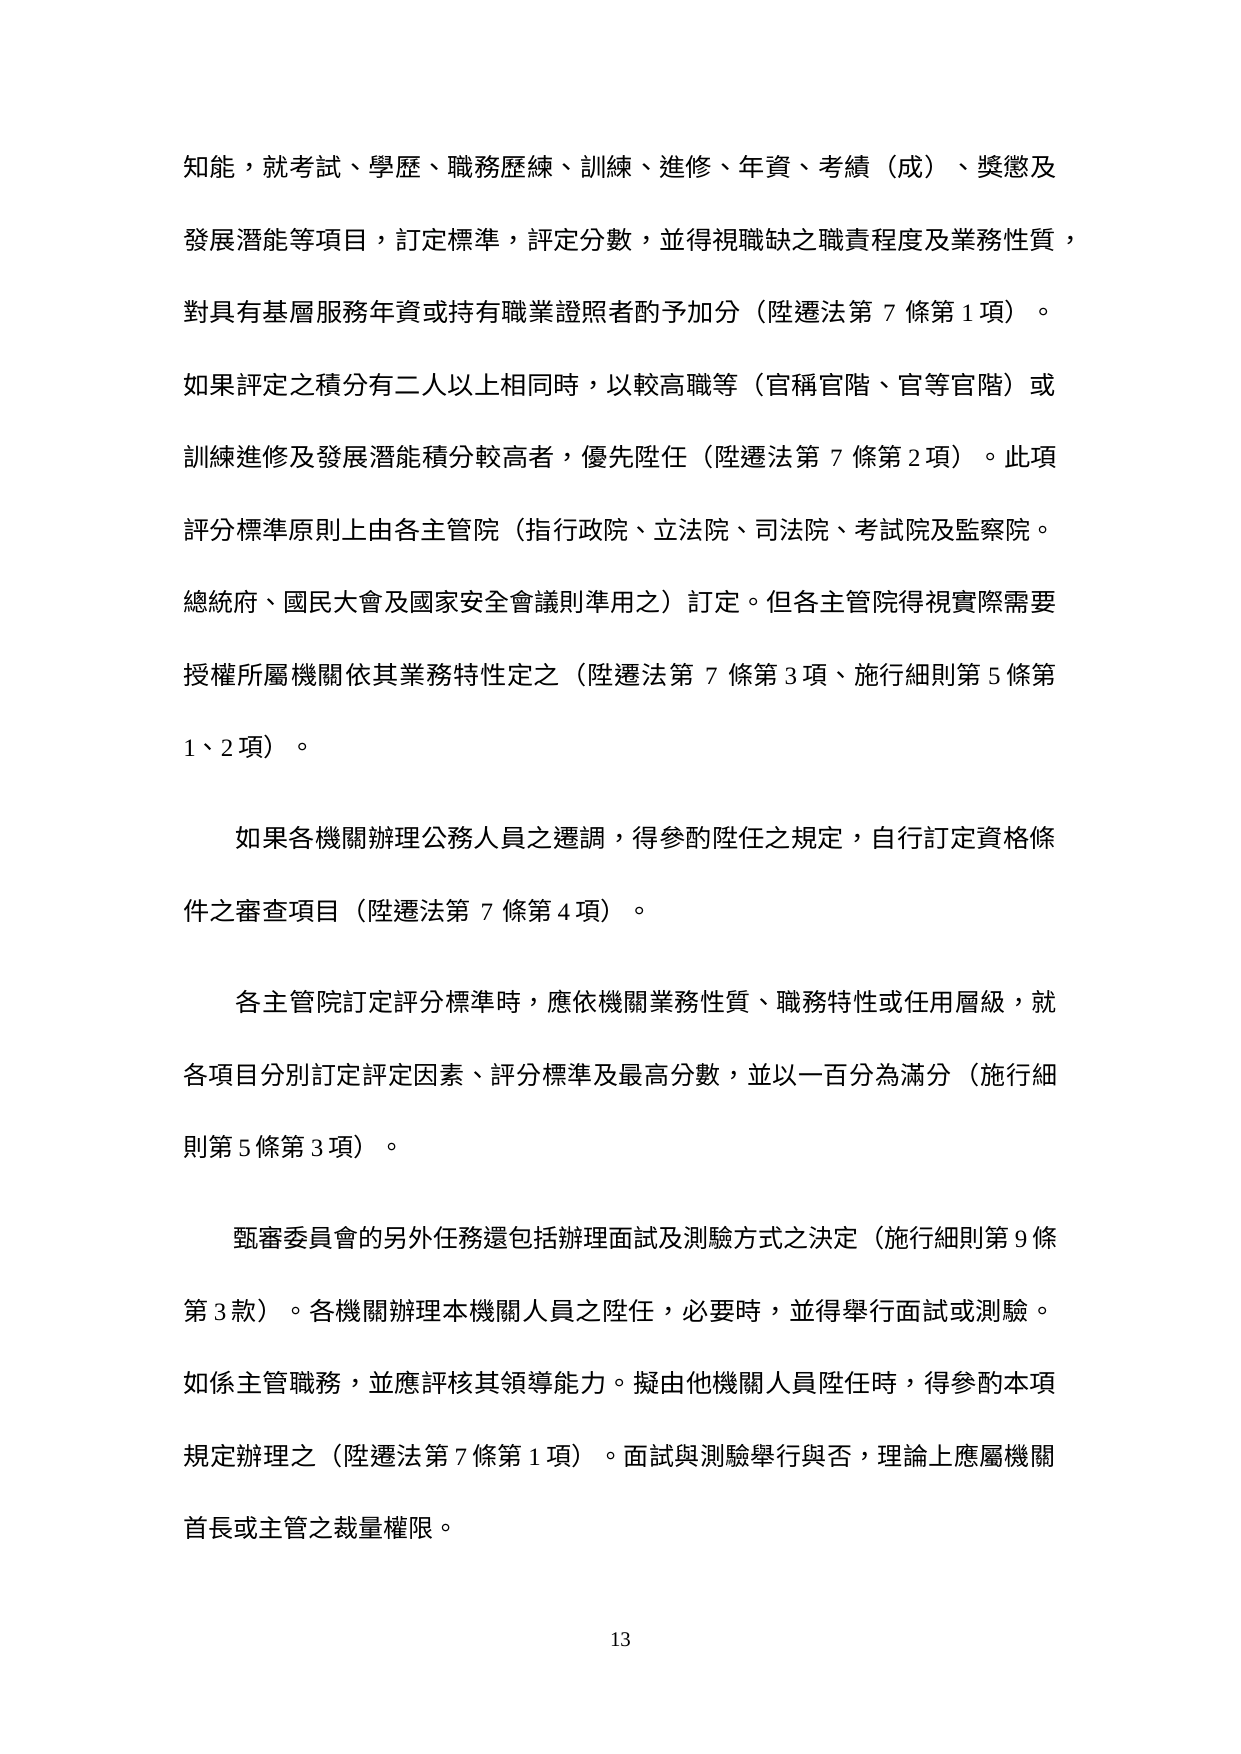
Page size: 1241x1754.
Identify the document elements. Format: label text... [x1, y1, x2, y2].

text 各主管院訂定評分標準時，應依機關業務性質、職務特性或任用層級，就各項目分別訂定評定因素、評分標準及最高分數，並以一百分為滿分（施行細則第5條第3項）。 [183, 983, 1057, 1164]
text 如果各機關辦理公務人員之遷調，得參酌陞任之規定，自行訂定資格條件之審查項目（陞遷法第7條第4項）。 [183, 819, 1057, 928]
text 各機關辦理公務人員之陞遷時，除應由人事單位就具有擬陞遷職務任用資格人員，分別情形，依積分高低順序或資格條件造列名冊外，並應檢同有關資料，報請本機關首長交付甄審委員會進行評審（陞遷法 第9條第1項）。陞遷法施行細則第9條第1、2款並規定，甄審委員會的功能之一係辦理陞任候選人員資績評分之審查與遷調候選人員資格條件之審查。各機關如果是辦理本機關人員之陞任時，應注意其品德及對國家之忠誠，並依擬陞任職務所需知能，就考試、學歷、職務歷練、訓練、進修、年資、考績（成）、獎懲及發展潛能等項目，訂定標準，評定分數，並得視職缺之職責程度及業務性質，對具有基層服務年資或持有職業證照者酌予加分（陞遷法第7條第1項）。如果評定之積分有二人以上相同時，以較高職等（官稱官階、官等官階）或訓練進修及發展潛能積分較高者，優先陞任（陞遷法第7條第2項）。此項評分標準原則上由各主管院（指行政院、立法院、司法院、考試院及監察院。總統府、國民大會及國家安全會議則準用之）訂定。但各主管院得視實際需要授權所屬機關依其業務特性定之（陞遷法第7條第3項、施行細則第5條第1、2項）。 [183, 148, 1057, 764]
text 甄審委員會的另外任務還包括辦理面試及測驗方式之決定（施行細則第9條第3款）。各機關辦理本機關人員之陞任，必要時，並得舉行面試或測驗。如係主管職務，並應評核其領導能力。擬由他機關人員陞任時，得參酌本項規定辦理之（陞遷法第7條第1項）。面試與測驗舉行與否，理論上應屬機關首長或主管之裁量權限。 [183, 1219, 1057, 1545]
